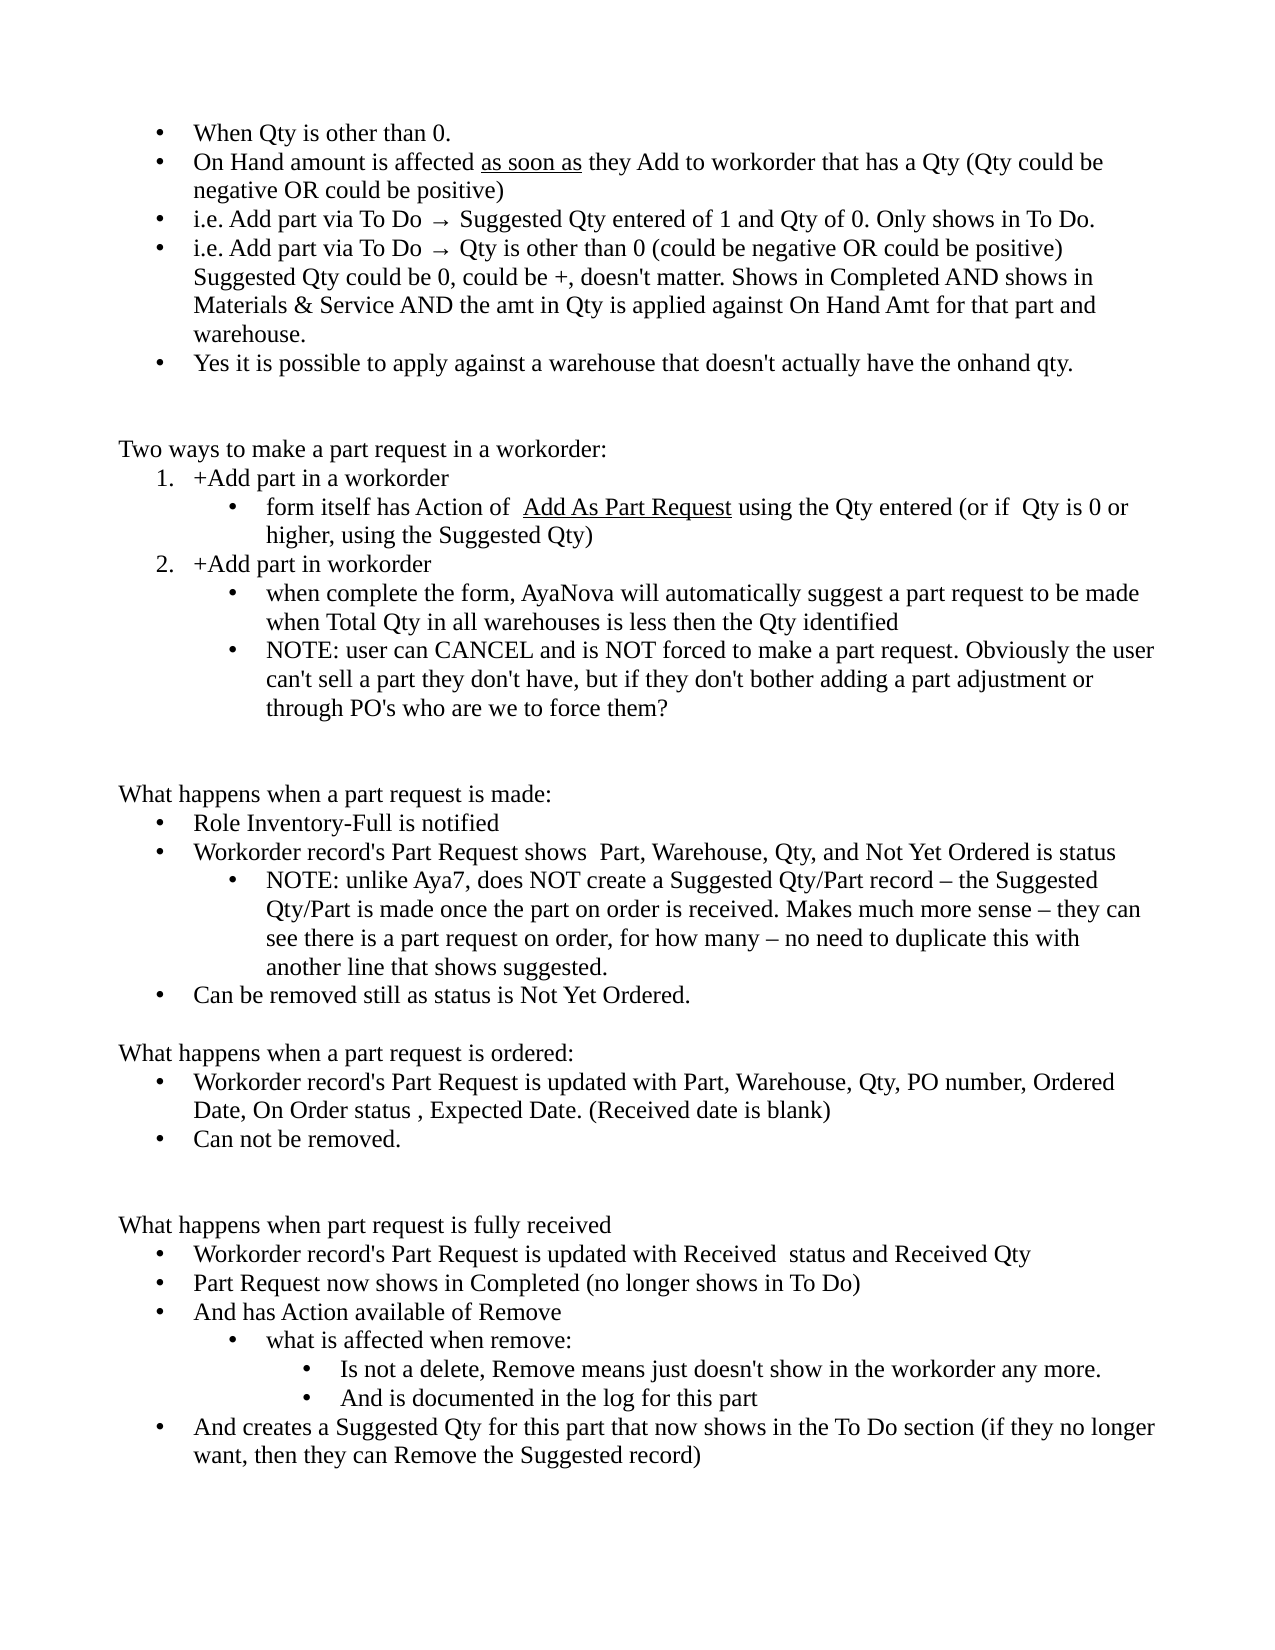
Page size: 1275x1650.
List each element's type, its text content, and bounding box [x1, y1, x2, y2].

text What happens when part request is fully received [118, 1211, 1157, 1239]
list When Qty is other than 0. [156, 118, 1157, 147]
list Is not a delete, Remove means just doesn't show in the workorder any more. [302, 1354, 1157, 1383]
list +Add part in workorder [156, 549, 1157, 578]
list And is documented in the log for this part [302, 1383, 1157, 1412]
list Can be removed still as status is Not Yet Ordered. [156, 981, 1157, 1009]
list +Add part in a workorder [156, 463, 1157, 492]
list Workorder record's Part Request shows Part, Warehouse, Qty, and Not Yet Ordered is status [156, 837, 1157, 866]
text What happens when a part request is made: [118, 779, 1157, 808]
list Yes it is possible to apply against a warehouse that doesn't actually have the onhand qty. [156, 348, 1157, 377]
list i.e. Add part via To Do → Suggested Qty entered of 1 and Qty of 0. Only shows in To Do. [156, 204, 1157, 233]
list And has Action available of Remove [156, 1297, 1157, 1326]
list NOTE: user can CANCEL and is NOT forced to make a part request. Obviously the user can't sell a part they don't have, but if they don't bother adding a part adjustment or through PO's who are we to force them? [228, 636, 1157, 722]
list Workorder record's Part Request is updated with Part, Warehouse, Qty, PO number, Ordered Date, On Order status , Expected Date. (Received date is blank) [156, 1067, 1157, 1124]
list form itself has Action of Add As Part Request using the Qty entered (or if Qty is 0 or higher, using the Suggested Qty) [228, 492, 1157, 549]
list And creates a Suggested Qty for this part that now shows in the To Do section (if they no longer want, then they can Remove the Suggested record) [156, 1412, 1157, 1469]
text Two ways to make a part request in a workorder: [118, 434, 1157, 463]
text What happens when a part request is ordered: [118, 1038, 1157, 1067]
list Role Inventory-Full is notified [156, 808, 1157, 837]
list On Hand amount is affected as soon as they Add to workorder that has a Qty (Qty could be negative OR could be positive) [156, 147, 1157, 204]
list Can not be removed. [156, 1124, 1157, 1153]
list when complete the form, AyaNova will automatically suggest a part request to be made when Total Qty in all warehouses is less then the Qty identified [228, 578, 1157, 636]
list Part Request now shows in Completed (no longer shows in To Do) [156, 1268, 1157, 1297]
list what is affected when remove: [228, 1326, 1157, 1354]
list i.e. Add part via To Do → Qty is other than 0 (could be negative OR could be positive) Suggested Qty could be 0, could be +, doesn't matter. Shows in Completed AND shows in Materials & Service AND the amt in Qty is applied against On Hand Amt for that part and warehouse. [156, 233, 1157, 348]
list NOTE: unlike Aya7, does NOT create a Suggested Qty/Part record – the Suggested Qty/Part is made once the part on order is received. Makes much more sense – they can see there is a part request on order, for how many – no need to duplicate this with another line that shows suggested. [228, 866, 1157, 981]
list Workorder record's Part Request is updated with Received status and Received Qty [156, 1239, 1157, 1268]
